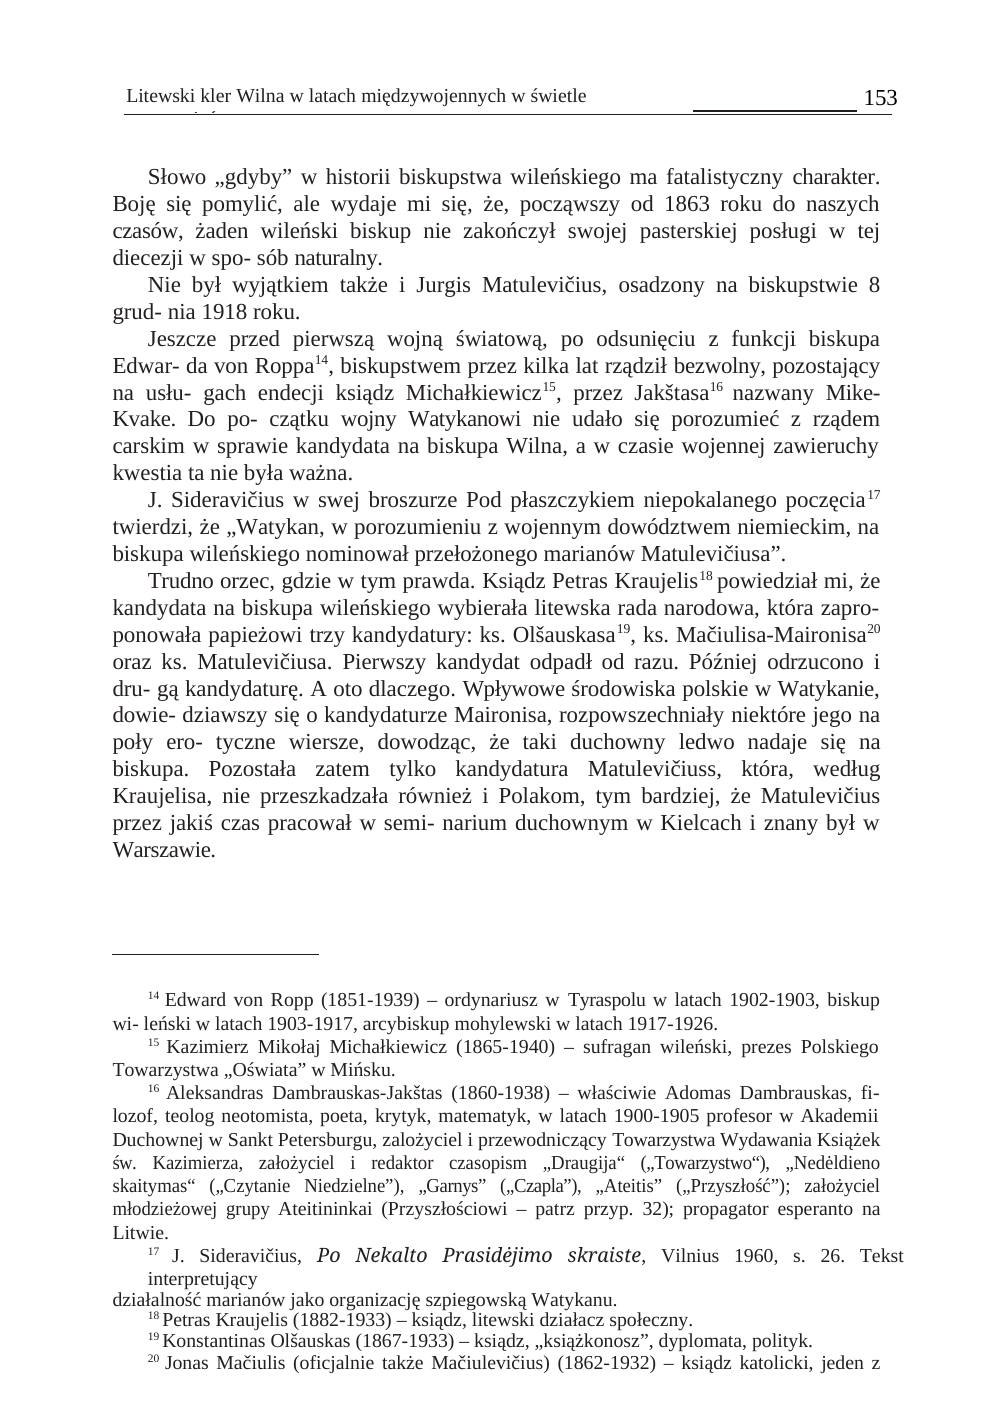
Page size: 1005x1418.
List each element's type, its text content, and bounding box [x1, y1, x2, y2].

text J. Sideravičius w swej broszurze Pod płaszczykiem niepokalanego poczęcia17 twierdzi, że „Watykan, w porozumieniu z wojennym dowództwem niemieckim, na biskupa wileńskiego nominował przełożonego marianów Matulevičiusa”. [112, 486, 880, 566]
text Nie był wyjątkiem także i Jurgis Matulevičius, osadzony na biskupstwie 8 grud- nia 1918 roku. [112, 271, 881, 324]
text 15 Kazimierz Mikołaj Michałkiewicz (1865-1940) – sufragan wileński, prezes Polskiego Towarzystwa „Oświata” w Mińsku. [112, 1035, 880, 1081]
text 14 Edward von Ropp (1851-1939) – ordynariusz w Tyraspolu w latach 1902-1903, biskup wi- leński w latach 1903-1917, arcybiskup mohylewski w latach 1917-1926. [112, 988, 881, 1034]
text 19 Konstantinas Olšauskas (1867-1933) – ksiądz, „książkonosz”, dyplomata, polityk. [148, 1330, 904, 1352]
text 17 J. Sideravičius, Po Nekalto Prasidėjimo skraiste, Vilnius 1960, s. 26. Tekst interpretujący [148, 1244, 904, 1290]
text Słowo „gdyby” w historii biskupstwa wileńskiego ma fatalistyczny charakter. Boję się pomylić, ale wydaje mi się, że, począwszy od 1863 roku do naszych czasów, żaden wileński biskup nie zakończył swojej pasterskiej posługi w tej diecezji w spo- sób naturalny. [112, 163, 881, 270]
text 18 Petras Kraujelis (1882-1933) – ksiądz, litewski działacz społeczny. [148, 1311, 904, 1330]
text działalność marianów jako organizację szpiegowską Watykanu. [112, 1290, 904, 1311]
text 16 Aleksandras Dambrauskas-Jakštas (1860-1938) – właściwie Adomas Dambrauskas, fi- lozof, teolog neotomista, poeta, krytyk, matematyk, w latach 1900-1905 profesor w Akademii Duchownej w Sankt Petersburgu, zalożyciel i przewodniczący Towarzystwa Wydawania Książek św. Kazimierza, założyciel i redaktor czasopism „Draugija“ („Towarzystwo“), „Nedėldieno skaitymas“ („Czytanie Niedzielne”), „Garnys” („Czapla”), „Ateitis” („Przyszłość”); założyciel młodzieżowej grupy Ateitininkai (Przyszłościowi – patrz przyp. 32); propagator esperanto na Litwie. [112, 1081, 880, 1243]
text Trudno orzec, gdzie w tym prawda. Ksiądz Petras Kraujelis18 powiedział mi, że kandydata na biskupa wileńskiego wybierała litewska rada narodowa, która zapro- ponowała papieżowi trzy kandydatury: ks. Olšauskasa19, ks. Mačiulisa-Maironisa20 oraz ks. Matulevičiusa. Pierwszy kandydat odpadł od razu. Później odrzucono i dru- gą kandydaturę. A oto dlaczego. Wpływowe środowiska polskie w Watykanie, dowie- dziawszy się o kandydaturze Maironisa, rozpowszechniały niektóre jego na poły ero- tyczne wiersze, dowodząc, że taki duchowny ledwo nadaje się na biskupa. Pozostała zatem tylko kandydatura Matulevičiuss, która, według Kraujelisa, nie przeszkadzała również i Polakom, tym bardziej, że Matulevičius przez jakiś czas pracował w semi- narium duchownym w Kielcach i znany był w Warszawie. [112, 567, 881, 862]
text 20 Jonas Mačiulis (oficjalnie także Mačiulevičius) (1862-1932) – ksiądz katolicki, jeden z [112, 1353, 880, 1374]
text Jeszcze przed pierwszą wojną światową, po odsunięciu z funkcji biskupa Edwar- da von Roppa14, biskupstwem przez kilka lat rządził bezwolny, pozostający na usłu- gach endecji ksiądz Michałkiewicz15, przez Jakštasa16 nazwany Mike-Kvake. Do po- czątku wojny Watykanowi nie udało się porozumieć z rządem carskim w sprawie kandydata na biskupa Wilna, a w czasie wojennej zawieruchy kwestia ta nie była ważna. [112, 325, 880, 486]
